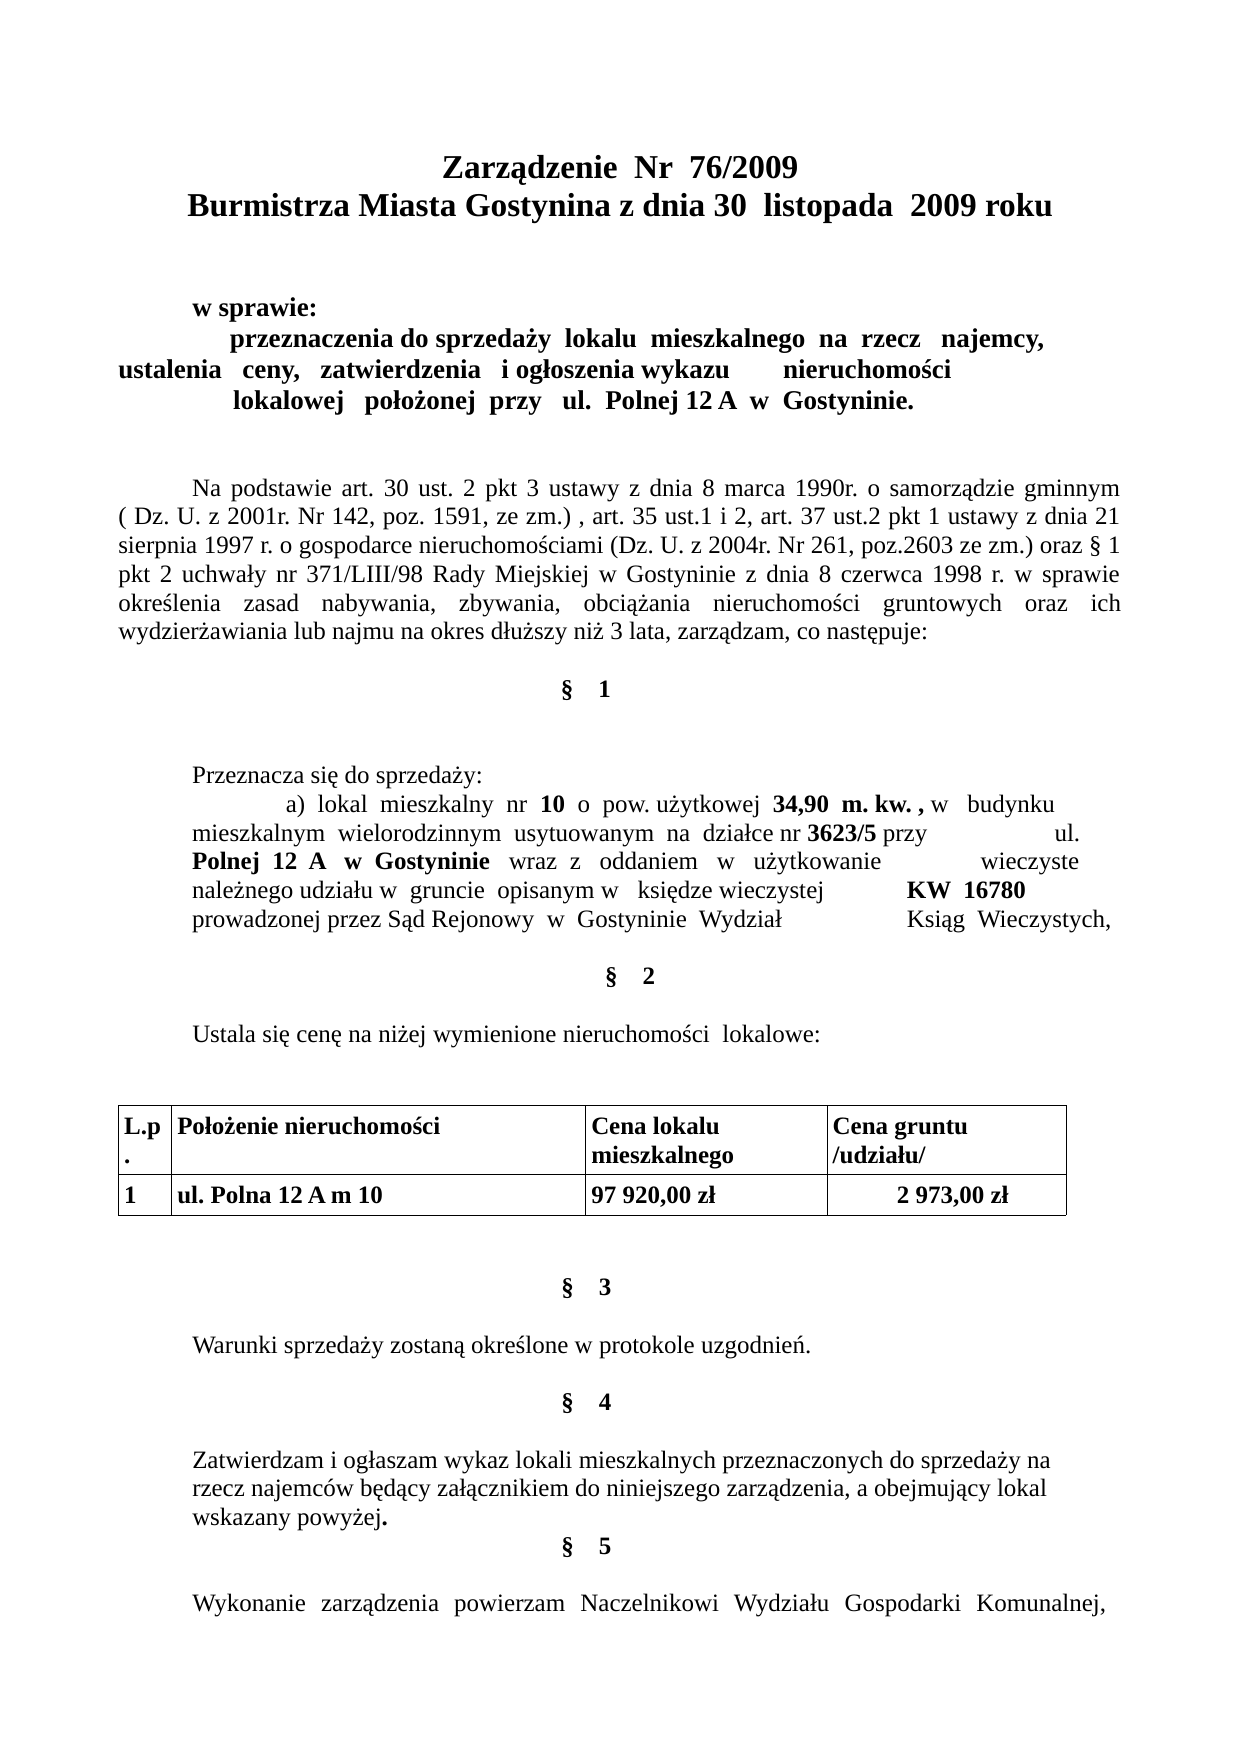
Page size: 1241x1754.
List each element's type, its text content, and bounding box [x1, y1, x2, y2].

table_cell ul. Polna 12 A m 10 [172, 1175, 585, 1214]
text § 5 [118, 1531, 1122, 1560]
text Wykonanie zarządzenia powierzam Naczelnikowi Wydziału Gospodarki Komunalnej, [118, 1588, 1122, 1617]
table_cell 1 [119, 1175, 171, 1214]
table_cell 2 973,00 zł [828, 1175, 1066, 1214]
text Zatwierdzam i ogłaszam wykaz lokali mieszkalnych przeznaczonych do sprzedaży na rzecz najemców będący załącznikiem do niniejszego zarządzenia, a obejmujący lokal wskazany powyżej. [118, 1445, 1122, 1531]
text § 4 [118, 1387, 1122, 1416]
table_header Położenie nieruchomości [172, 1106, 585, 1174]
text w sprawie: [118, 291, 1122, 322]
text lokalowej położonej przy ul. Polnej 12 A w Gostyninie. [118, 384, 1122, 415]
table_cell 97 920,00 zł [586, 1175, 827, 1214]
text Przeznacza się do sprzedaży: [192, 760, 1122, 789]
text § 3 [118, 1272, 1122, 1301]
text Ustala się cenę na niżej wymienione nieruchomości lokalowe: [118, 1019, 1122, 1048]
text przeznaczenia do sprzedaży lokalu mieszkalnego na rzecz najemcy, ustalenia ceny, zatwierdzenia i ogłoszenia wykazu nieruchomości [118, 322, 1122, 384]
table_header Cena gruntu /udziału/ [828, 1106, 1066, 1174]
table_header Cena lokalu mieszkalnego [586, 1106, 827, 1174]
text Burmistrza Miasta Gostynina z dnia 30 listopada 2009 roku [118, 185, 1122, 223]
text § 2 [162, 961, 1122, 990]
text Warunki sprzedaży zostaną określone w protokole uzgodnień. [118, 1330, 1122, 1358]
text § 1 [487, 674, 1122, 703]
table_header L.p. [119, 1106, 171, 1174]
subtitle Zarządzenie Nr 76/2009 [118, 147, 1122, 185]
text Na podstawie art. 30 ust. 2 pkt 3 ustawy z dnia 8 marca 1990r. o samorządzie gminnym ( Dz. U. z 2001r. Nr 142, poz. 1591, ze zm.) , art. 35 ust.1 i 2, art. 37 ust.2 pkt 1 ustawy z dnia 21 sierpnia 1997 r. o gospodarce nieruchomościami (Dz. U. z 2004r. Nr 261, poz.2603 ze zm.) oraz § 1 pkt 2 uchwały nr 371/LIII/98 Rady Miejskiej w Gostyninie z dnia 8 czerwca 1998 r. w sprawie określenia zasad nabywania, zbywania, obciążania nieruchomości gruntowych oraz ich wydzierżawiania lub najmu na okres dłuższy niż 3 lata, zarządzam, co następuje: [118, 473, 1122, 645]
text a) lokal mieszkalny nr 10 o pow. użytkowej 34,90 m. kw. , w budynku mieszkalnym wielorodzinnym usytuowanym na działce nr 3623/5 przy ul. Polnej 12 A w Gostyninie wraz z oddaniem w użytkowanie wieczyste należnego udziału w gruncie opisanym w księdze wieczystej KW 16780 prowadzonej przez Sąd Rejonowy w Gostyninie Wydział Ksiąg Wieczystych, [192, 789, 1122, 933]
